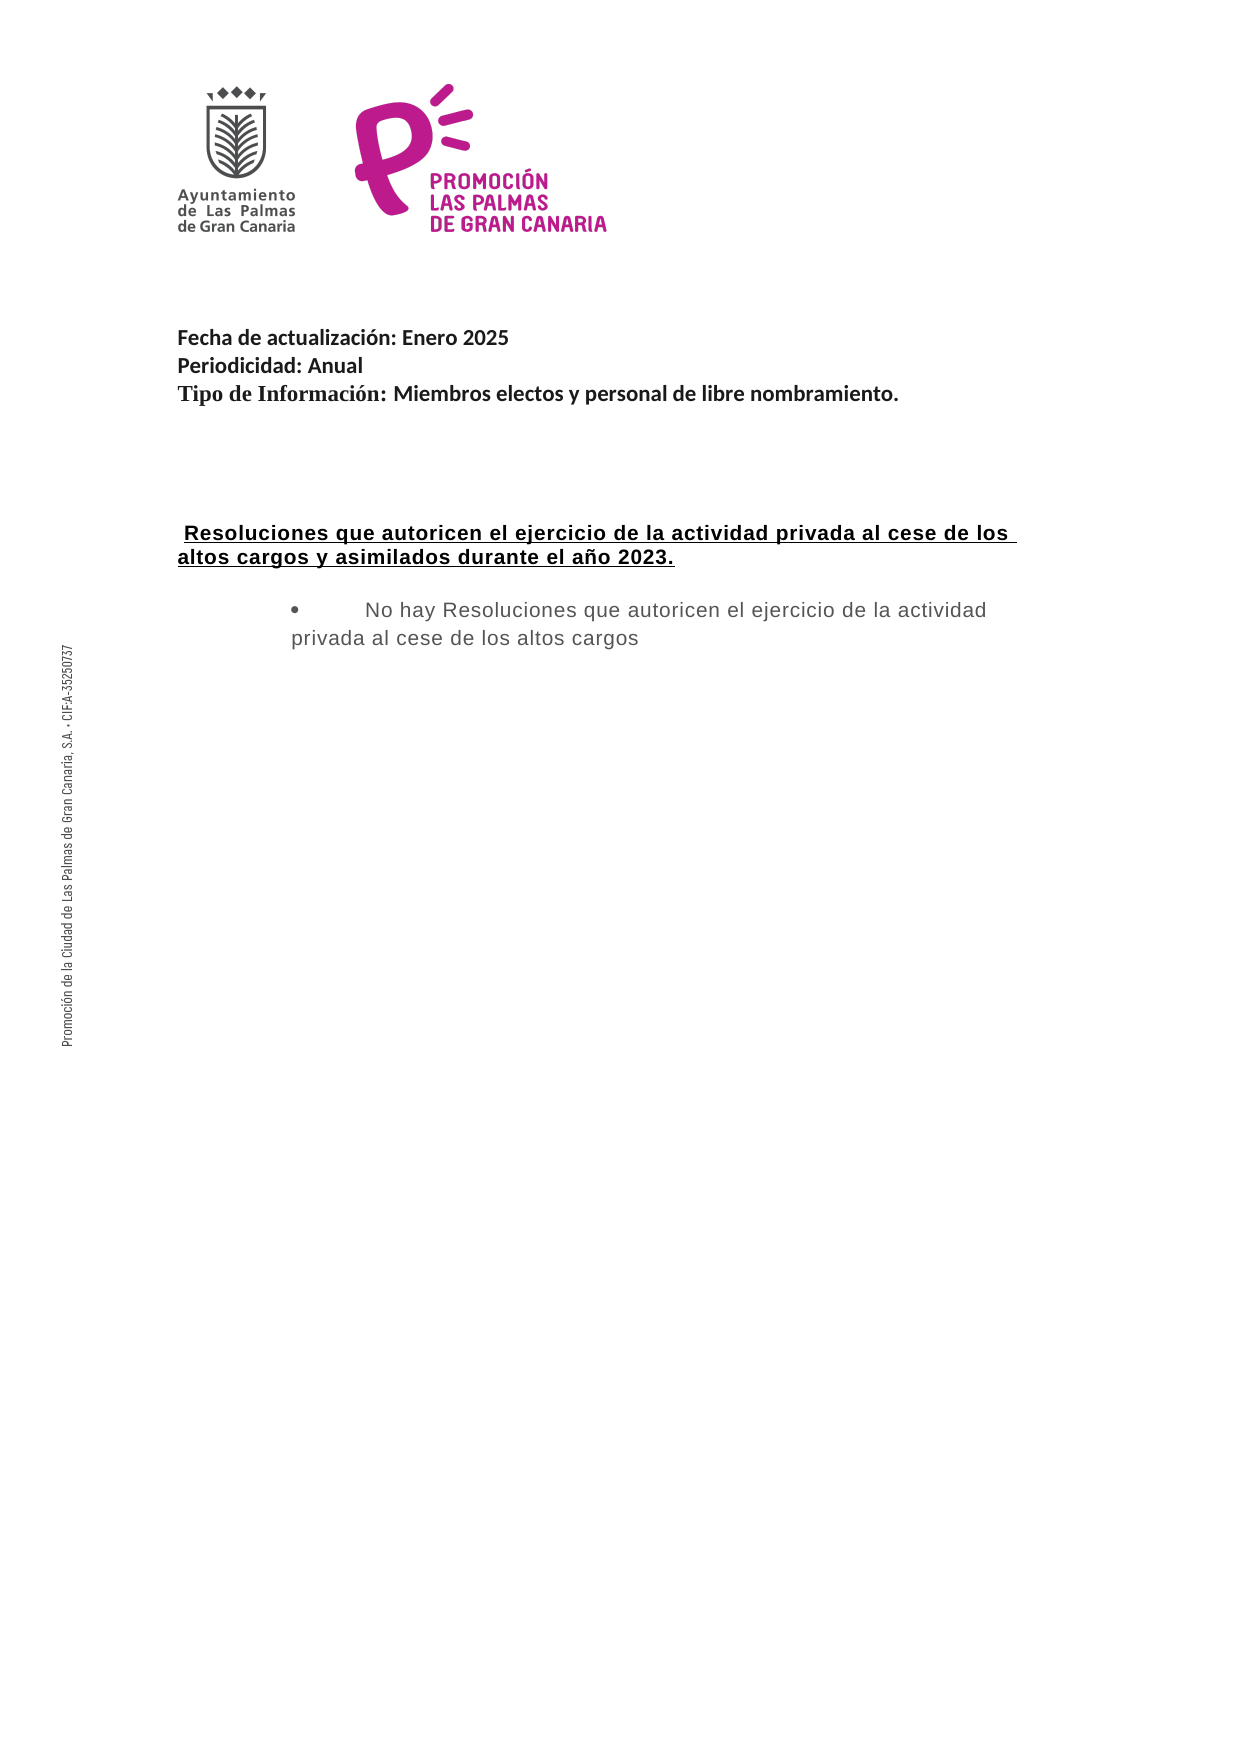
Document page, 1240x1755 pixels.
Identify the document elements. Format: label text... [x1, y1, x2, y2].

list No hay Resoluciones que autoricen el ejercicio de la actividad privada al cese de los altos cargos [291, 593, 1062, 650]
text Resoluciones que autoricen el ejercicio de la actividad privada al cese de los altos cargos y asimilados durante el año 2023. [177, 521, 1062, 569]
